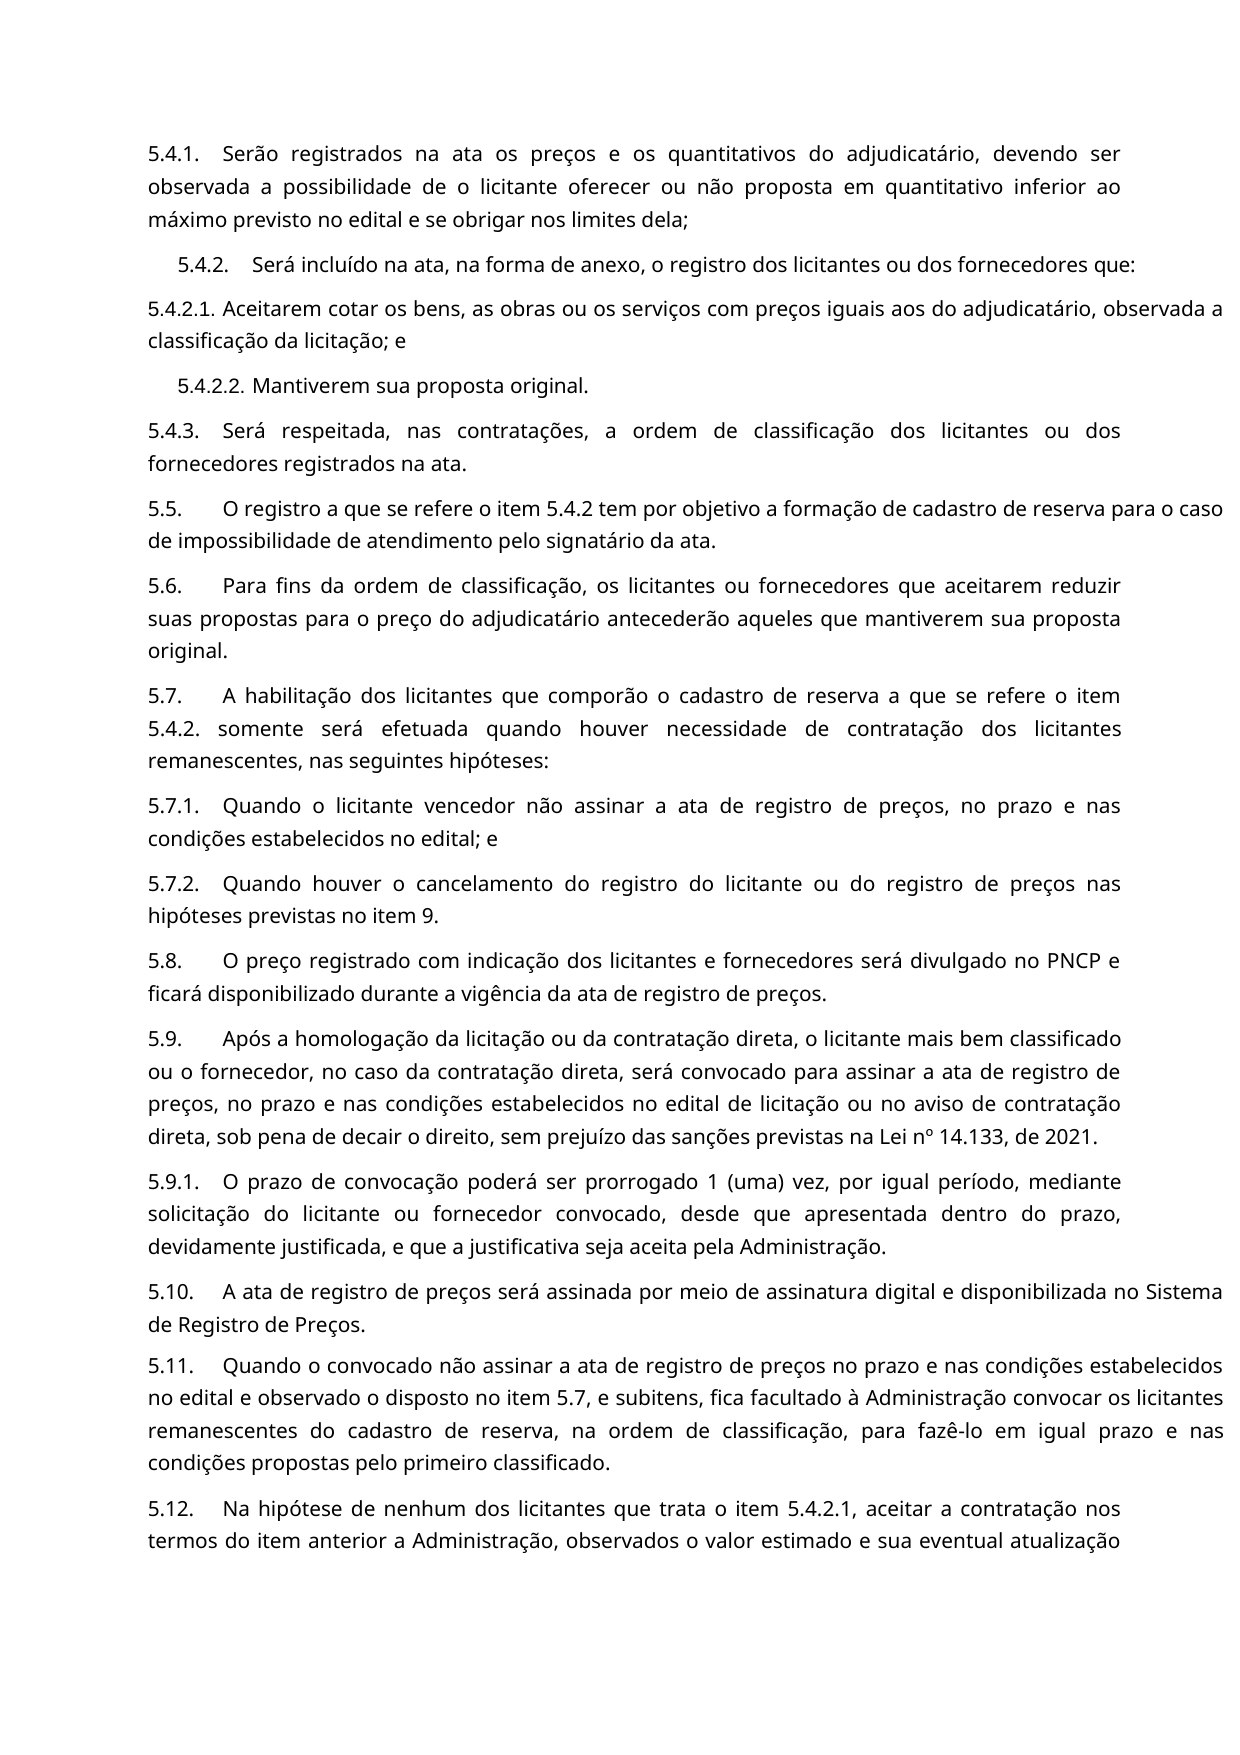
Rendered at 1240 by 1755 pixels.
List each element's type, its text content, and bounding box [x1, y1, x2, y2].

list O registro a que se refere o item 5.4.2 tem por objetivo a formação de cadastro de reserva para o caso de impossibilidade de atendimento pelo signatário da ata. [148, 494, 1225, 555]
list Serão registrados na ata os preços e os quantitativos do adjudicatário, devendo ser observada a possibilidade de o licitante oferecer ou não proposta em quantitativo inferior ao máximo previsto no edital e se obrigar nos limites dela; [148, 139, 1122, 233]
list O prazo de convocação poderá ser prorrogado 1 (uma) vez, por igual período, mediante solicitação do licitante ou fornecedor convocado, desde que apresentada dentro do prazo, devidamente justificada, e que a justificativa seja aceita pela Administração. [148, 1167, 1122, 1261]
list Quando o licitante vencedor não assinar a ata de registro de preços, no prazo e nas condições estabelecidos no edital; e [148, 791, 1122, 852]
list Quando houver o cancelamento do registro do licitante ou do registro de preços nas hipóteses previstas no item 9. [148, 869, 1122, 930]
list Quando o convocado não assinar a ata de registro de preços no prazo e nas condições estabelecidos no edital e observado o disposto no item 5.7, e subitens, fica facultado à Administração convocar os licitantes remanescentes do cadastro de reserva, na ordem de classificação, para fazê-lo em igual prazo e nas condições propostas pelo primeiro classificado. [148, 1351, 1225, 1477]
list A habilitação dos licitantes que comporão o cadastro de reserva a que se refere o item 5.4.2. somente será efetuada quando houver necessidade de contratação dos licitantes remanescentes, nas seguintes hipóteses: [148, 681, 1122, 775]
list Para fins da ordem de classificação, os licitantes ou fornecedores que aceitarem reduzir suas propostas para o preço do adjudicatário antecederão aqueles que mantiverem sua proposta original. [148, 571, 1122, 665]
list O preço registrado com indicação dos licitantes e fornecedores será divulgado no PNCP e ficará disponibilizado durante a vigência da ata de registro de preços. [148, 946, 1122, 1007]
list Após a homologação da licitação ou da contratação direta, o licitante mais bem classificado ou o fornecedor, no caso da contratação direta, será convocado para assinar a ata de registro de preços, no prazo e nas condições estabelecidos no edital de licitação ou no aviso de contratação direta, sob pena de decair o direito, sem prejuízo das sanções previstas na Lei nº 14.133, de 2021. [148, 1024, 1122, 1151]
list A ata de registro de preços será assinada por meio de assinatura digital e disponibilizada no Sistema de Registro de Preços. [148, 1277, 1225, 1338]
list Mantiverem sua proposta original. [177, 371, 1225, 400]
list Será incluído na ata, na forma de anexo, o registro dos licitantes ou dos fornecedores que: [177, 250, 1225, 278]
list Será respeitada, nas contratações, a ordem de classificação dos licitantes ou dos fornecedores registrados na ata. [148, 416, 1122, 477]
list Aceitarem cotar os bens, as obras ou os serviços com preços iguais aos do adjudicatário, observada a classificação da licitação; e [148, 294, 1225, 355]
list Na hipótese de nenhum dos licitantes que trata o item 5.4.2.1, aceitar a contratação nos termos do item anterior a Administração, observados o valor estimado e sua eventual atualização [148, 1494, 1122, 1555]
